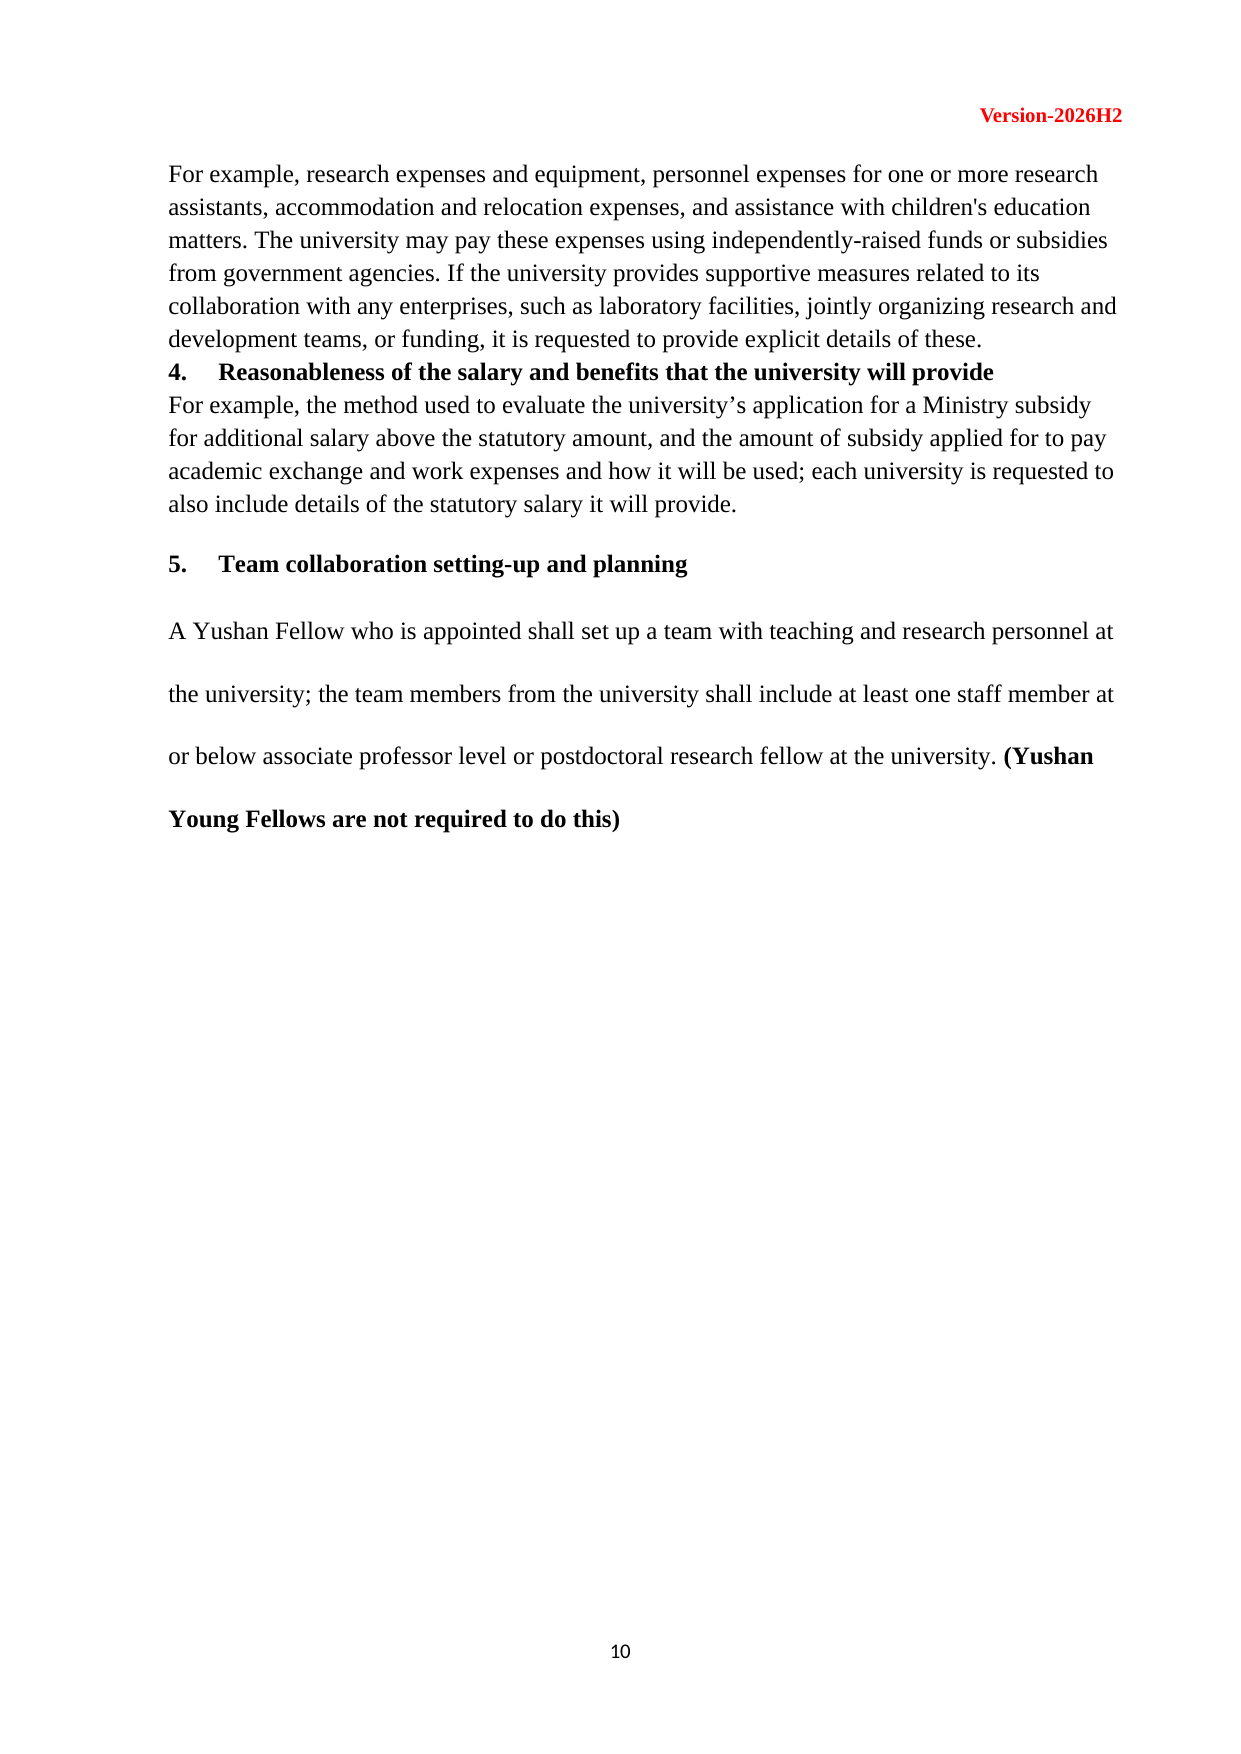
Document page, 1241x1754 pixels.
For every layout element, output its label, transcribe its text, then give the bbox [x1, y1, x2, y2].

text For example, research expenses and equipment, personnel expenses for one or more research assistants, accommodation and relocation expenses, and assistance with children's education matters. The university may pay these expenses using independently-raised funds or subsidies from government agencies. If the university provides supportive measures related to its collaboration with any enterprises, such as laboratory facilities, jointly organizing research and development teams, or funding, it is requested to provide explicit details of these. [168, 159, 1122, 353]
text For example, the method used to evaluate the university’s application for a Ministry subsidy for additional salary above the statutory amount, and the amount of subsidy applied for to pay academic exchange and work expenses and how it will be used; each university is requested to also include details of the statutory salary it will provide. [168, 390, 1122, 518]
text A Yushan Fellow who is appointed shall set up a team with teaching and research personnel at the university; the team members from the university shall include at least one staff member at or below associate professor level or postdoctoral research fellow at the university. (Yushan Young Fellows are not required to do this) [168, 589, 1122, 839]
list Reasonableness of the salary and benefits that the university will provide [168, 357, 1122, 386]
list Team collaboration setting-up and planning [168, 522, 1122, 584]
